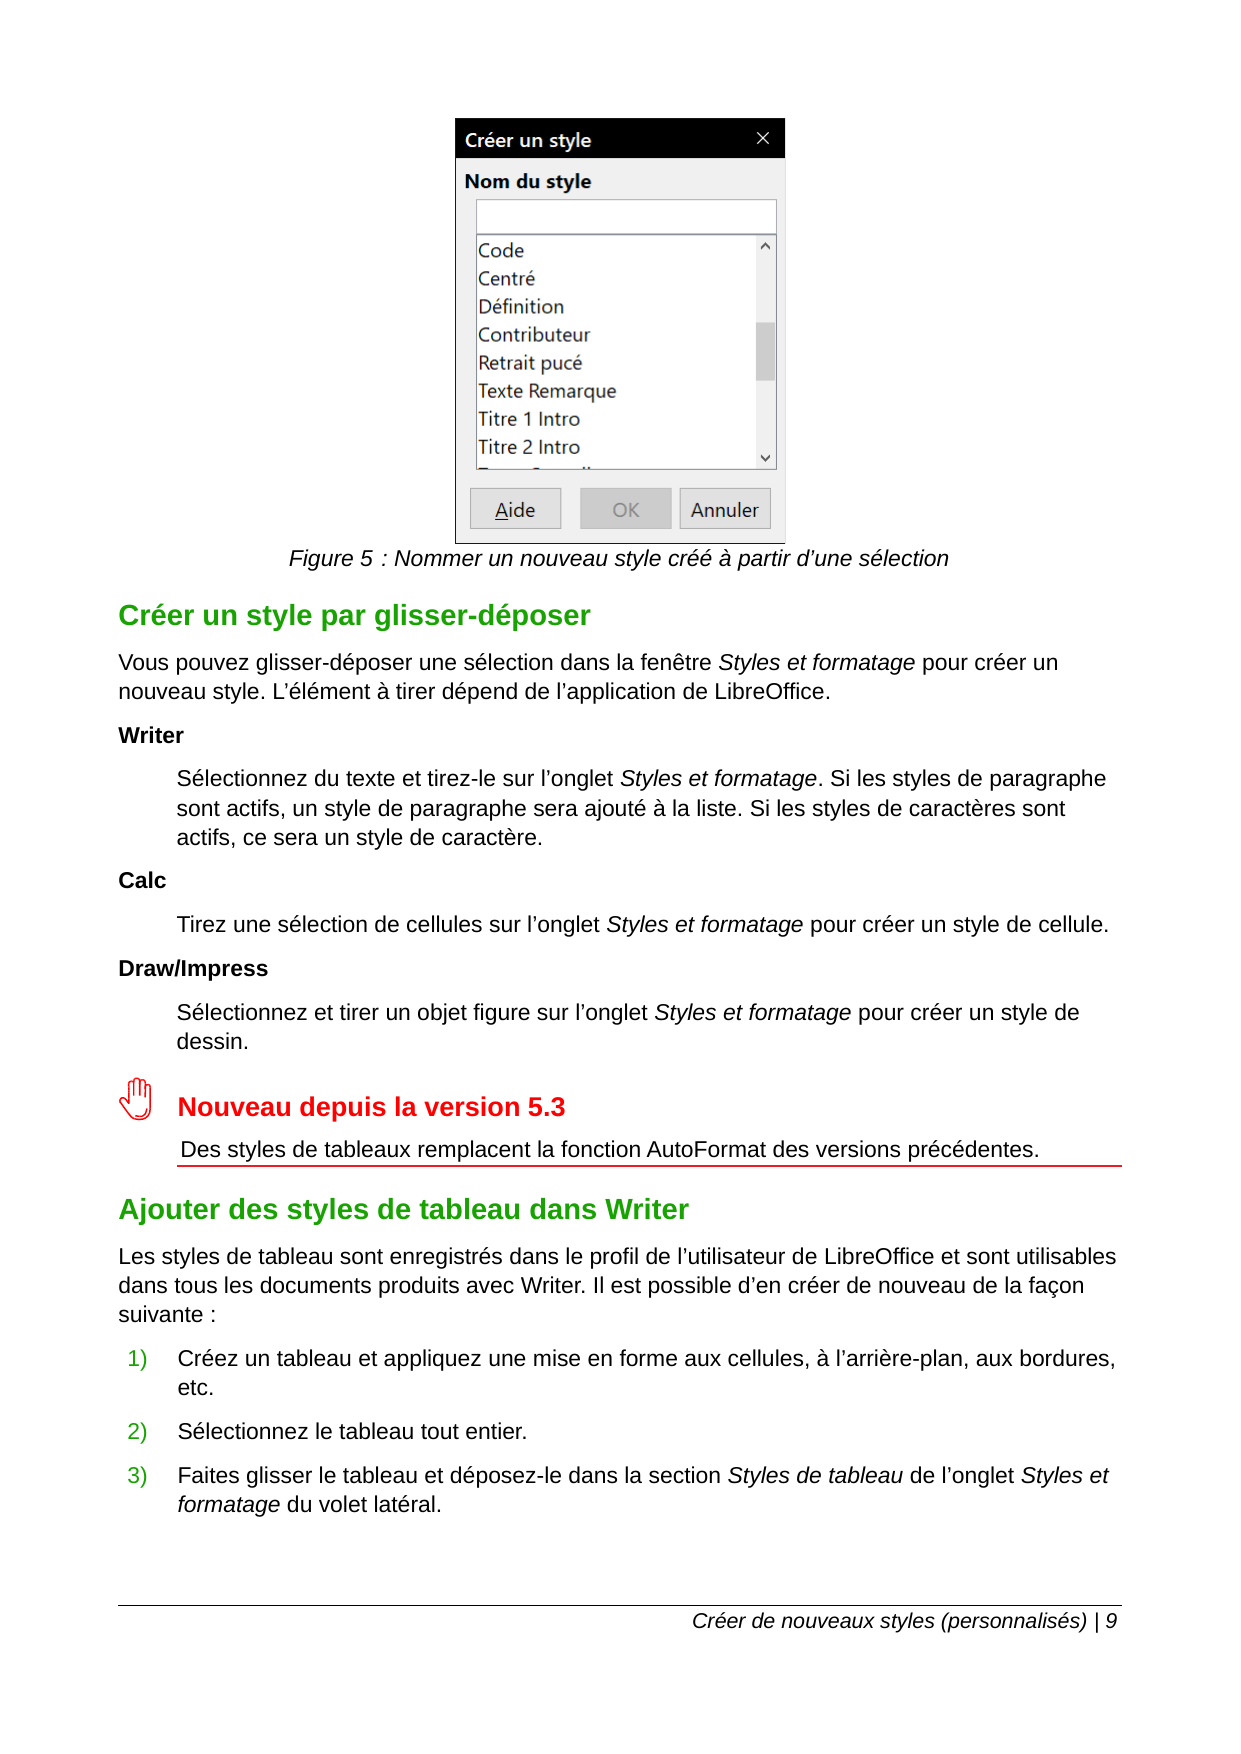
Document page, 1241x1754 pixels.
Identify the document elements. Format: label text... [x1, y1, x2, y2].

text Vous pouvez glisser-déposer une sélection dans la fenêtre Styles et formatage pour créer un nouveau style. L’élément à tirer dépend de l’application de LibreOffice. [118, 646, 1122, 704]
list Créez un tableau et appliquez une mise en forme aux cellules, à l’arrière-plan, aux bordures, etc. [148, 1342, 1122, 1401]
text Sélectionnez du texte et tirez-le sur l’onglet Styles et formatage. Si les styles de paragraphe sont actifs, un style de paragraphe sera ajouté à la liste. Si les styles de caractères sont actifs, ce sera un style de caractère. [176, 763, 1122, 850]
text Des styles de tableaux remplacent la fonction AutoFormat des versions précédentes. [177, 1130, 1122, 1165]
text Sélectionnez et tirer un objet figure sur l’onglet Styles et formatage pour créer un style de dessin. [176, 996, 1122, 1054]
text Les styles de tableau sont enregistrés dans le profil de l’utilisateur de LibreOffice et sont utilisables dans tous les documents produits avec Writer. Il est possible d’en créer de nouveau de la façon suivante : [118, 1240, 1122, 1328]
text Calc [118, 865, 1122, 894]
picture [455, 118, 786, 544]
text Figure 5 : Nommer un nouveau style créé à partir d’une sélection [118, 543, 1122, 573]
list Faites glisser le tableau et déposez-le dans la section Styles de tableau de l’onglet Styles et formatage du volet latéral. [148, 1459, 1122, 1517]
subtitle Ajouter des styles de tableau dans Writer [118, 1196, 1122, 1226]
text Writer [118, 719, 1122, 748]
text Draw/Impress [118, 952, 1122, 981]
list Nouveau depuis la version 5.3 [118, 1076, 1122, 1123]
text Tirez une sélection de cellules sur l’onglet Styles et formatage pour créer un style de cellule. [176, 908, 1122, 938]
subtitle Créer un style par glisser-déposer [118, 602, 1122, 631]
list Sélectionnez le tableau tout entier. [148, 1415, 1122, 1444]
